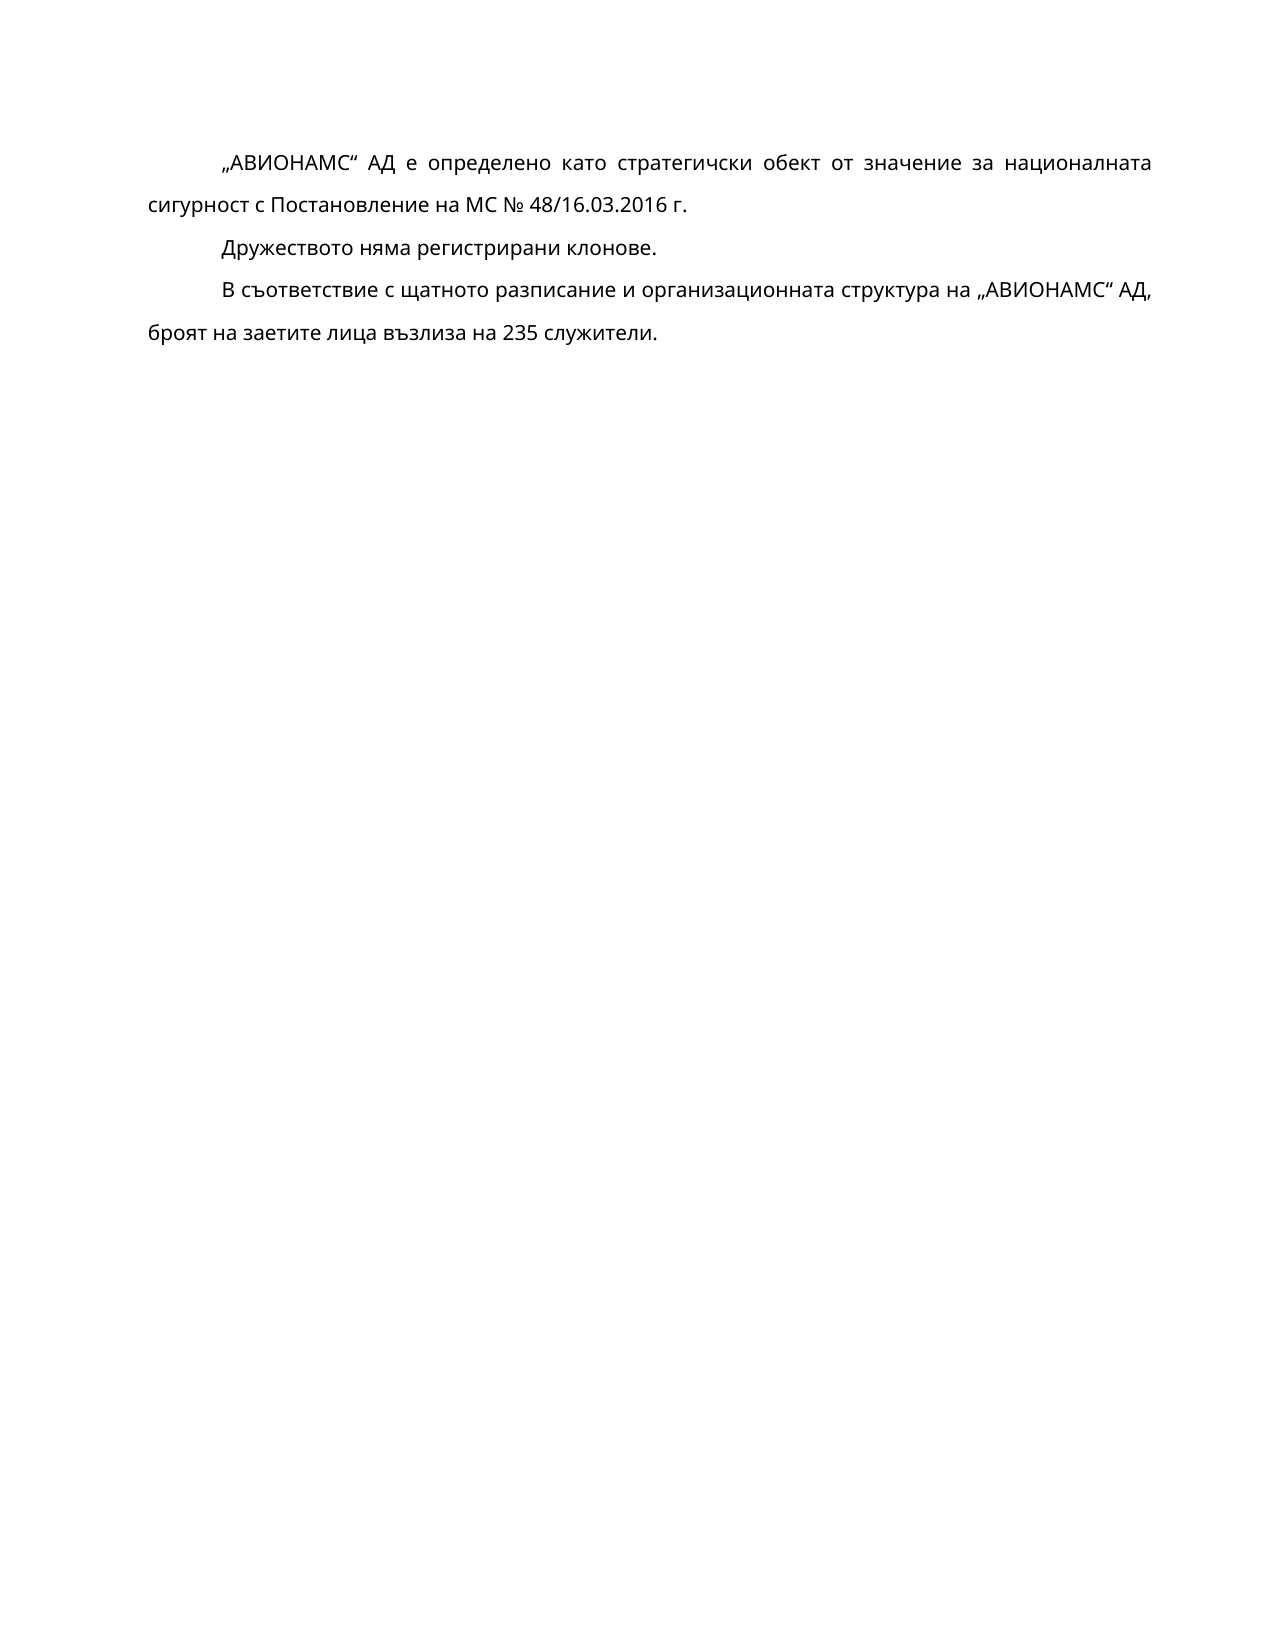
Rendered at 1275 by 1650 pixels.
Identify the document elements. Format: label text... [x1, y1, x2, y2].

text Дружеството няма регистрирани клонове. [148, 233, 1153, 261]
text „АВИОНАМС“ АД е определено като стратегичски обект от значение за националната сигурност с Постановление на МС № 48/16.03.2016 г. [148, 148, 1153, 219]
text В съответствие с щатното разписание и организационната структура на „АВИОНАМС“ АД, броят на заетите лица възлиза на 235 служители. [148, 275, 1153, 346]
